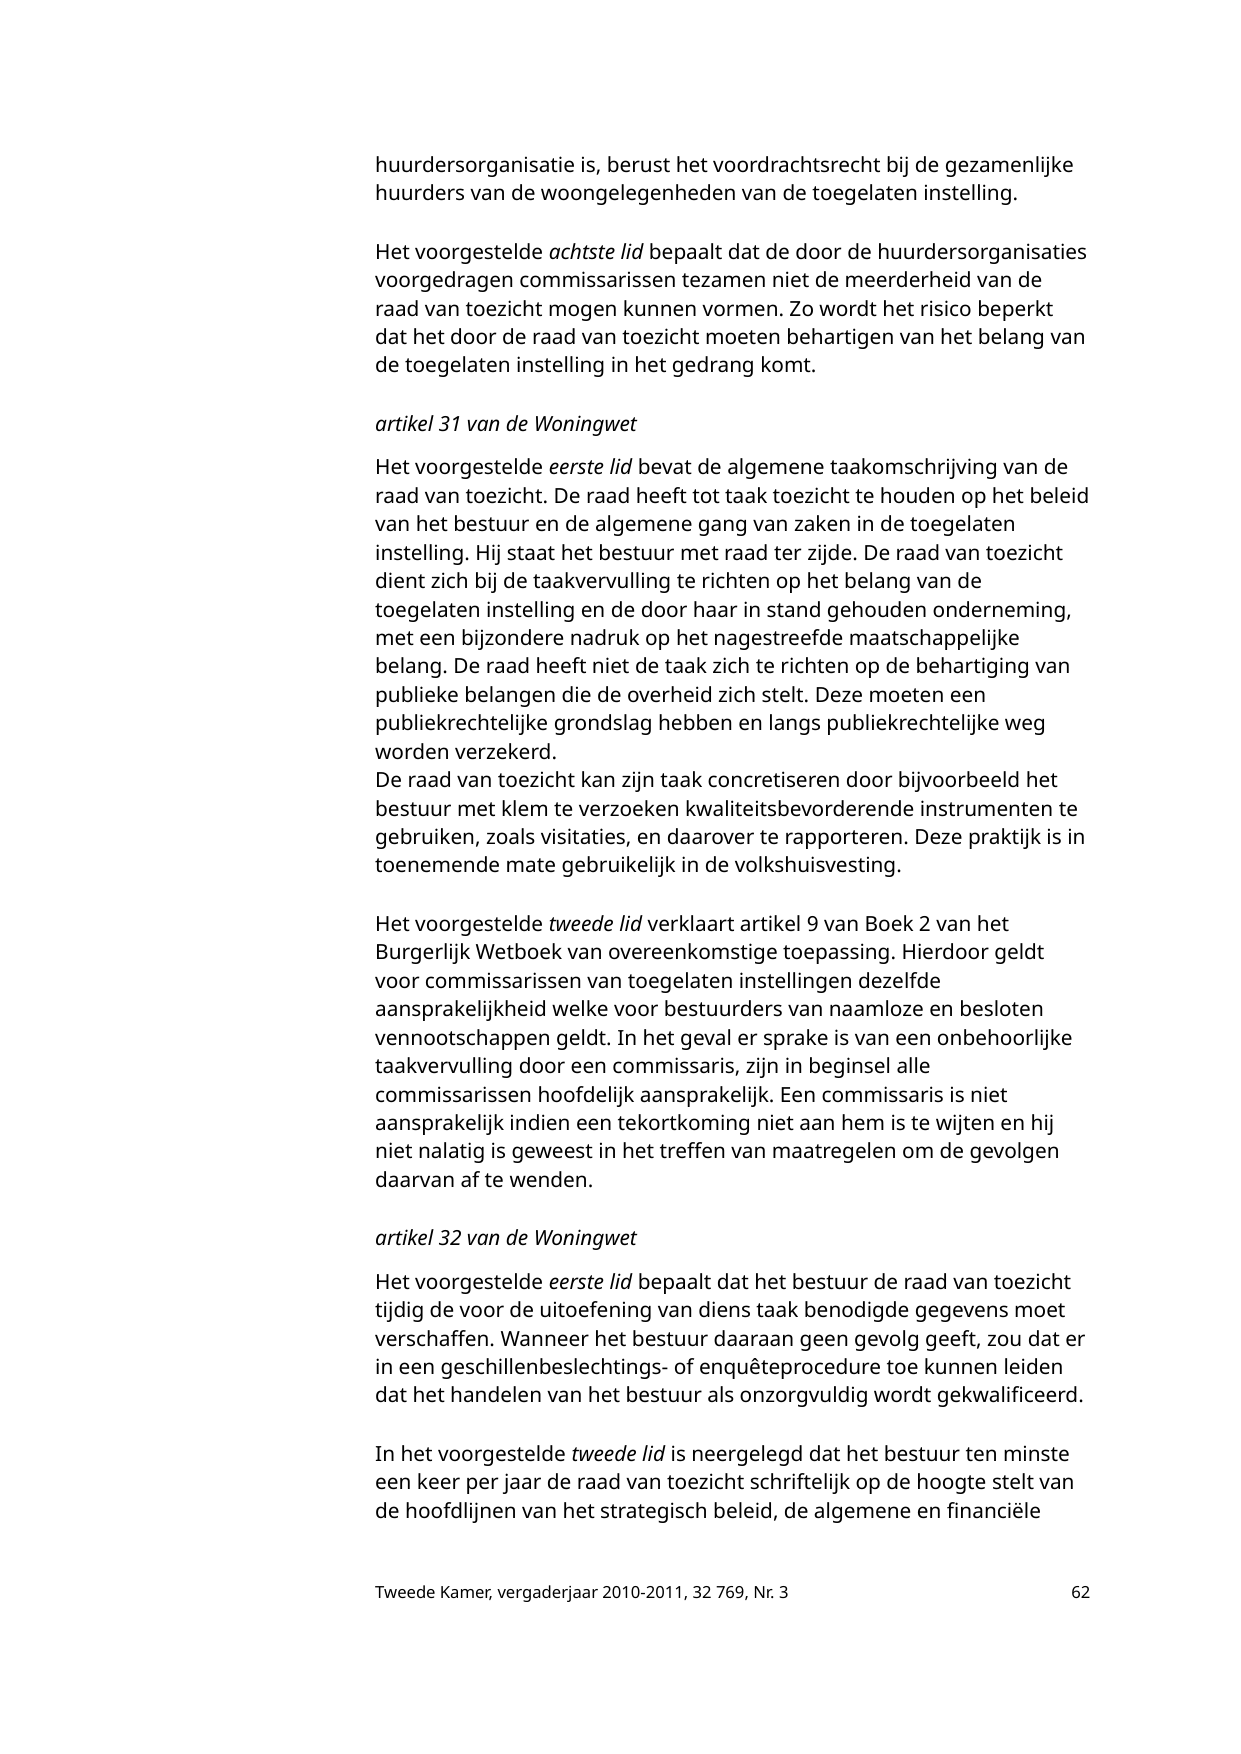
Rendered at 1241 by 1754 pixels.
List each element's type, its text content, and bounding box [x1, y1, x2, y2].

text Het voorgestelde eerste lid bevat de algemene taakomschrijving van de raad van toezicht. De raad heeft tot taak toezicht te houden op het beleid van het bestuur en de algemene gang van zaken in de toegelaten instelling. Hij staat het bestuur met raad ter zijde. De raad van toezicht dient zich bij de taakvervulling te richten op het belang van de toegelaten instelling en de door haar in stand gehouden onderneming, met een bijzondere nadruk op het nagestreefde maatschappelijke belang. De raad heeft niet de taak zich te richten op de behartiging van publieke belangen die de overheid zich stelt. Deze moeten een publiekrechtelijke grondslag hebben en langs publiekrechtelijke weg worden verzekerd. [375, 452, 1090, 765]
text Het voorgestelde eerste lid bepaalt dat het bestuur de raad van toezicht tijdig de voor de uitoefening van diens taak benodigde gegevens moet verschaffen. Wanneer het bestuur daaraan geen gevolg geeft, zou dat er in een geschillenbeslechtings- of enquêteprocedure toe kunnen leiden dat het handelen van het bestuur als onzorgvuldig wordt gekwalificeerd. [375, 1267, 1090, 1409]
text huurdersorganisatie is, berust het voordrachtsrecht bij de gezamenlijke huurders van de woongelegenheden van de toegelaten instelling. [375, 150, 1090, 207]
text artikel 31 van de Woningwet [375, 409, 1090, 437]
text Het voorgestelde achtste lid bepaalt dat de door de huurdersorganisaties voorgedragen commissarissen tezamen niet de meerderheid van de raad van toezicht mogen kunnen vormen. Zo wordt het risico beperkt dat het door de raad van toezicht moeten behartigen van het belang van de toegelaten instelling in het gedrang komt. [375, 237, 1090, 379]
text De raad van toezicht kan zijn taak concretiseren door bijvoorbeeld het bestuur met klem te verzoeken kwaliteitsbevorderende instrumenten te gebruiken, zoals visitaties, en daarover te rapporteren. Deze praktijk is in toenemende mate gebruikelijk in de volkshuisvesting. [375, 765, 1090, 879]
text Het voorgestelde tweede lid verklaart artikel 9 van Boek 2 van het Burgerlijk Wetboek van overeenkomstige toepassing. Hierdoor geldt voor commissarissen van toegelaten instellingen dezelfde aansprakelijkheid welke voor bestuurders van naamloze en besloten vennootschappen geldt. In het geval er sprake is van een onbehoorlijke taakvervulling door een commissaris, zijn in beginsel alle commissarissen hoofdelijk aansprakelijk. Een commissaris is niet aansprakelijk indien een tekortkoming niet aan hem is te wijten en hij niet nalatig is geweest in het treffen van maatregelen om de gevolgen daarvan af te wenden. [375, 909, 1090, 1193]
text artikel 32 van de Woningwet [375, 1223, 1090, 1252]
text In het voorgestelde tweede lid is neergelegd dat het bestuur ten minste een keer per jaar de raad van toezicht schriftelijk op de hoogte stelt van de hoofdlijnen van het strategisch beleid, de algemene en financiële [375, 1439, 1090, 1524]
